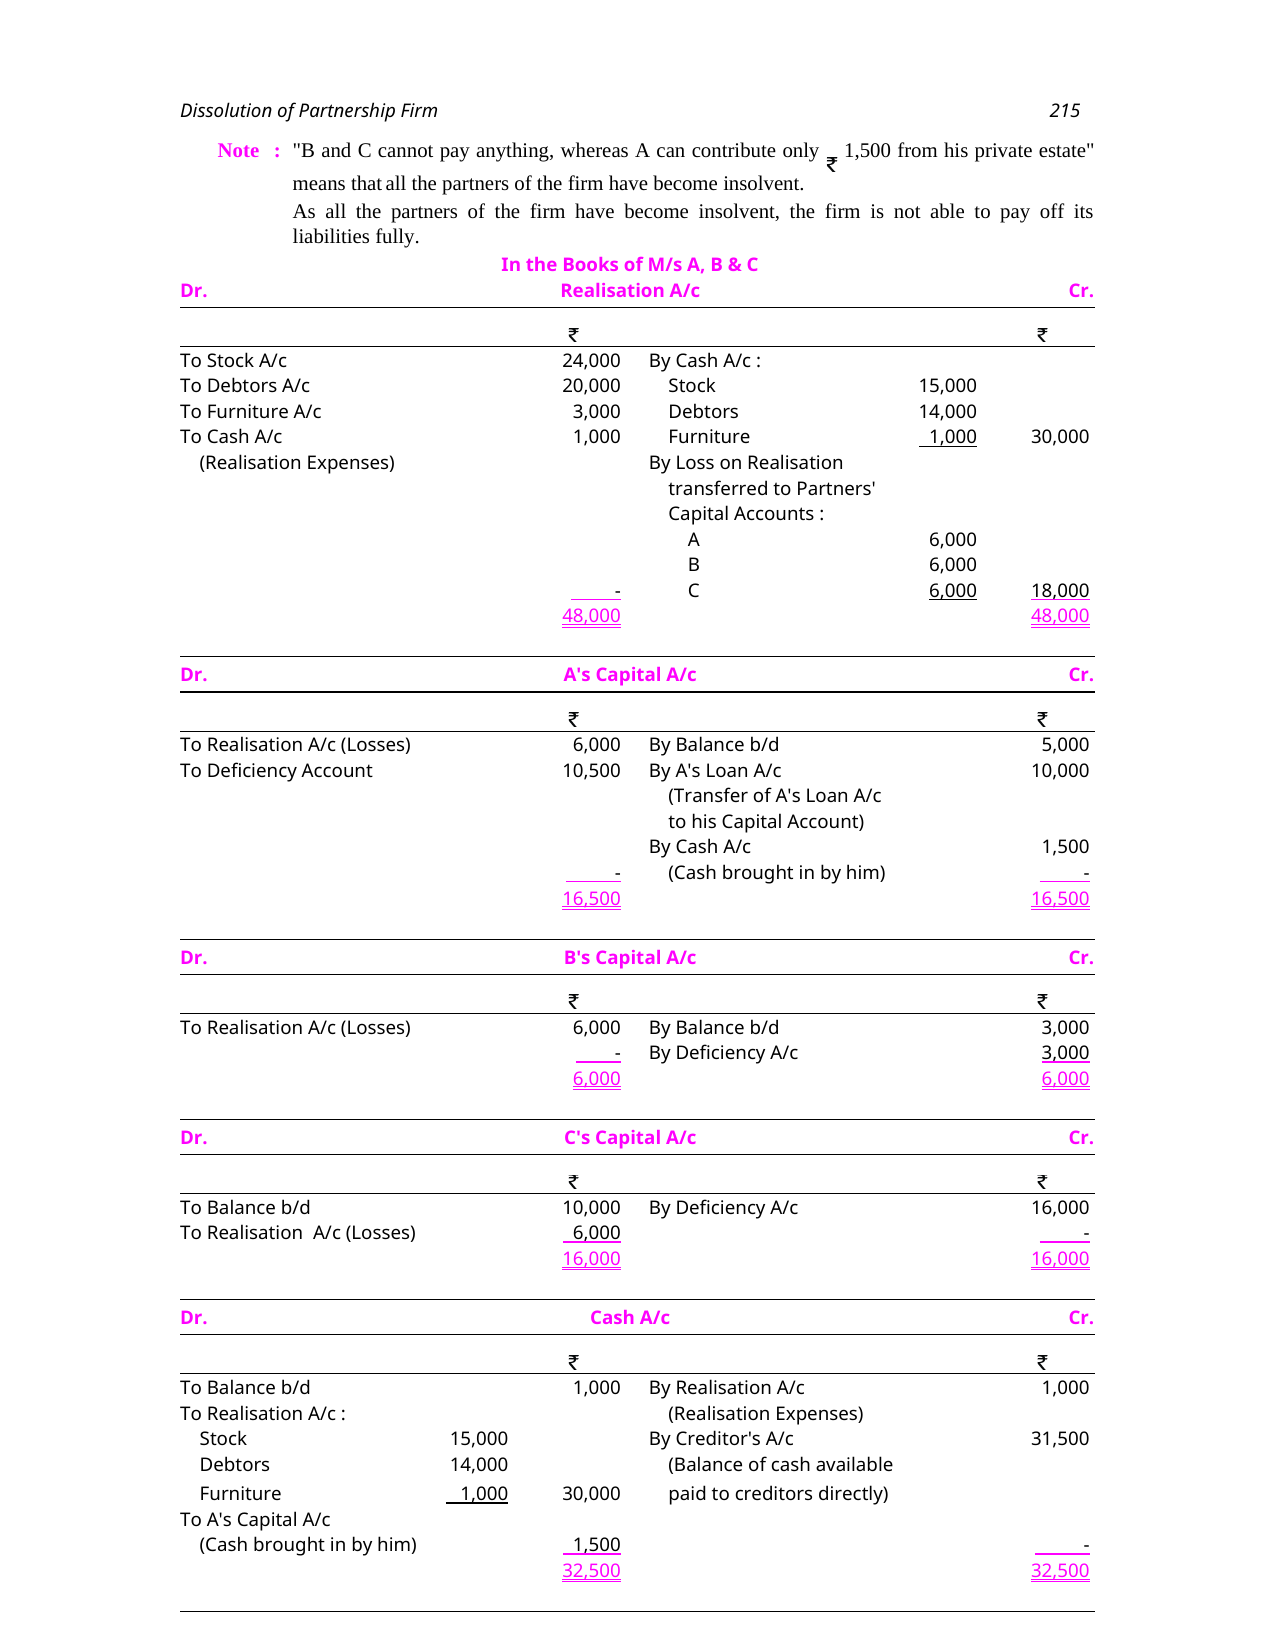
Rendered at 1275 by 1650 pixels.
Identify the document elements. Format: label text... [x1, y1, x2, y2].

text Dr. A's Capital A/c Cr. [180, 662, 1095, 687]
text Dr. Cash A/c Cr. [180, 1304, 1095, 1330]
text In the Books of M/s A, B & C Dr. Realisation A/c Cr. [180, 252, 1095, 303]
text Dr. B's Capital A/c Cr. [180, 944, 1095, 969]
text To Stock A/c 24,000 By Cash A/c : To Debtors A/c 20,000 Stock 15,000 To Furniture A/c 3,000 Debtors 14,000 To Cash A/c 1,000 Furniture 1,000 30,000 (Realisation Expenses) By Loss on Realisation transferred to Partners' Capital Accounts : A 6,000 B 6,000 - C 6,000 18,000 48,000 48,000 [180, 347, 1095, 656]
text Dr. C's Capital A/c Cr. [180, 1124, 1095, 1150]
text As all the partners of the firm have become insolvent, the firm is not able to pay off its liabilities fully. [180, 199, 1095, 248]
text To Realisation A/c (Losses) 6,000 By Balance b/d 3,000 - By Deficiency A/c 3,000 6,000 6,000 [180, 1014, 1095, 1119]
text Note : "B and C cannot pay anything, whereas A can contribute only 1,500 from his private estate" means that all the partners of the firm have become insolvent. [180, 135, 1095, 195]
text To Balance b/d 1,000 By Realisation A/c 1,000 To Realisation A/c : (Realisation Expenses) Stock 15,000 By Creditor's A/c 31,500 Debtors 14,000 (Balance of cash available [180, 1374, 1095, 1476]
text To Balance b/d 10,000 By Deficiency A/c 16,000 To Realisation A/c (Losses) 6,000 - 16,000 16,000 [180, 1194, 1095, 1299]
text Furniture 1,000 30,000 paid to creditors directly) To A's Capital A/c (Cash brought in by him) 1,500 - 32,500 32,500 [180, 1479, 1095, 1611]
text To Realisation A/c (Losses) 6,000 By Balance b/d 5,000 To Deficiency Account 10,500 By A's Loan A/c 10,000 (Transfer of A's Loan A/c to his Capital Account) By Cash A/c 1,500 - (Cash brought in by him) - 16,500 16,500 [180, 732, 1095, 939]
